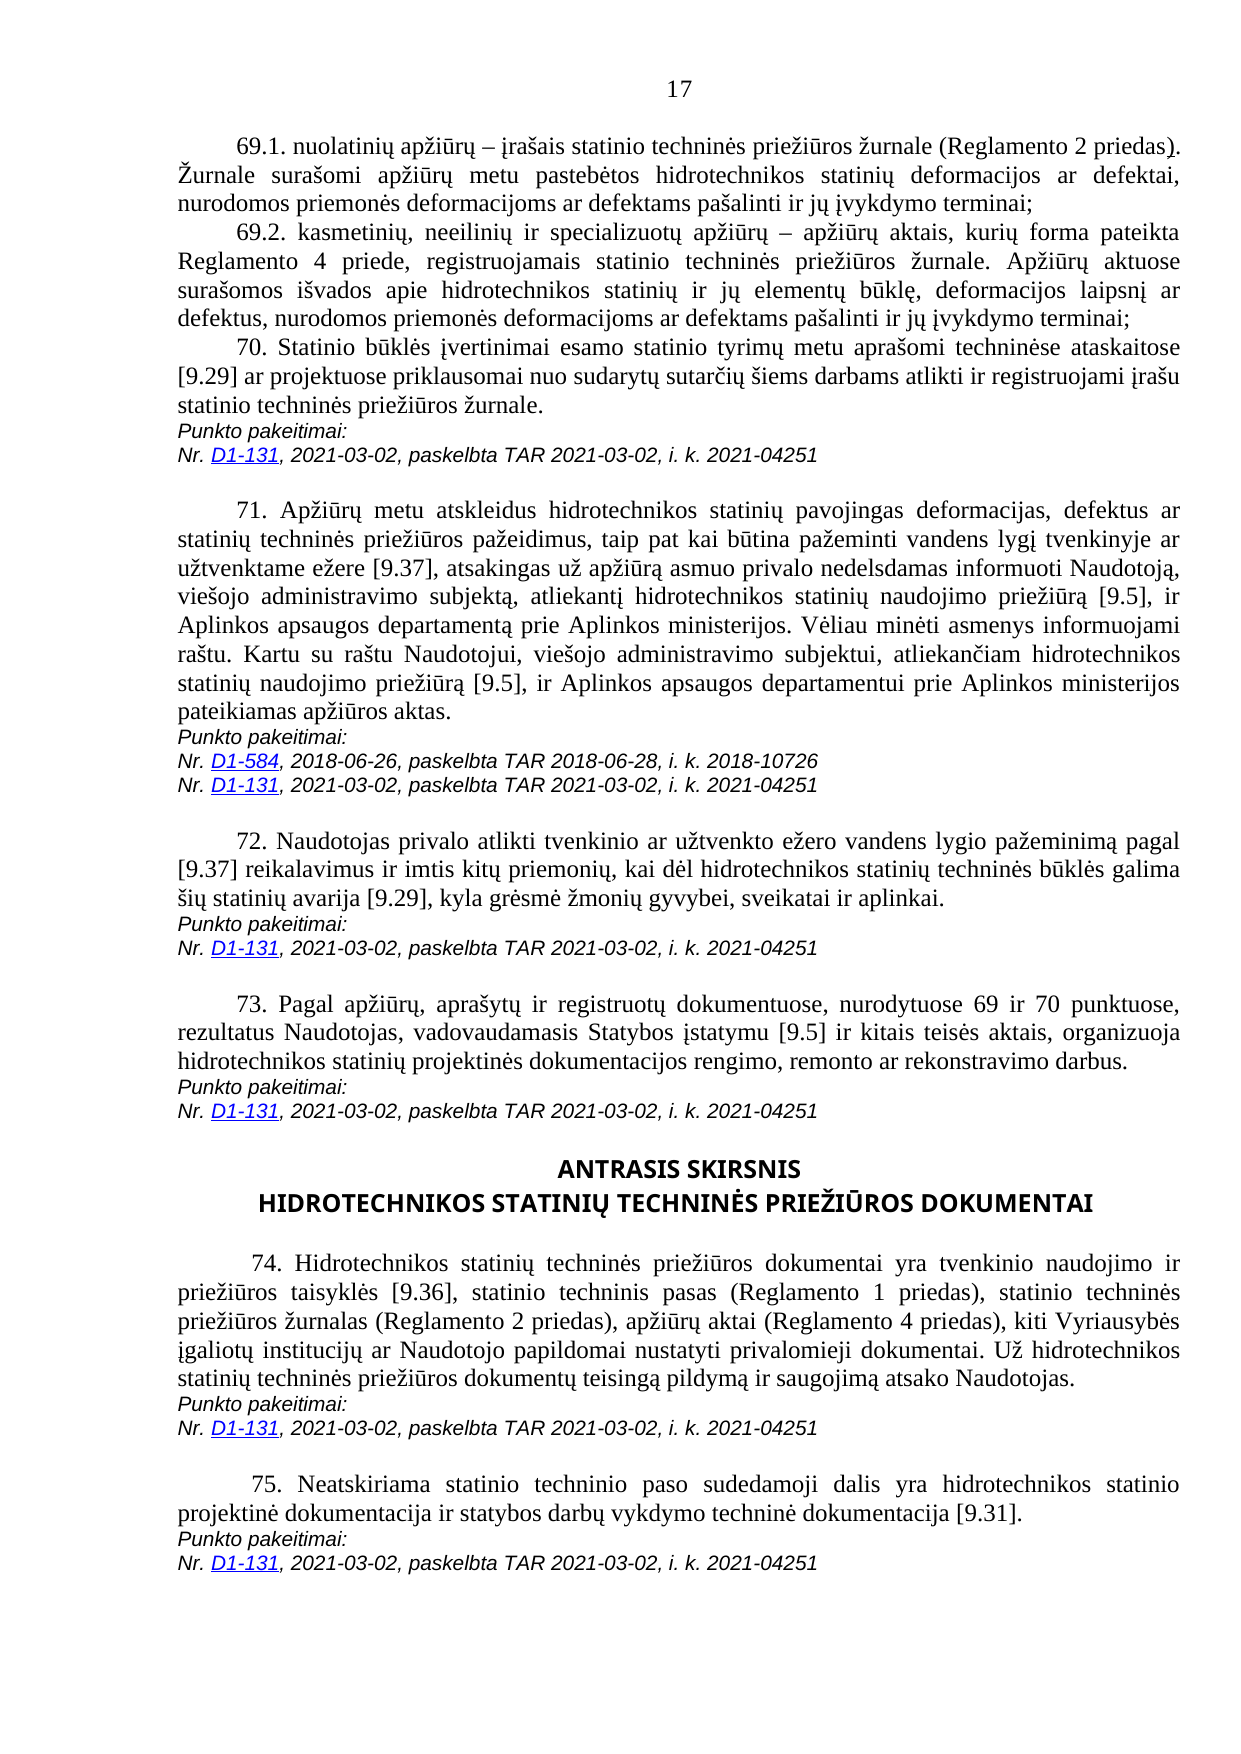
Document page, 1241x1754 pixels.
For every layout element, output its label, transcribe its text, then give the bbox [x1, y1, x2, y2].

text Punkto pakeitimai: [177, 1392, 1181, 1416]
text Punkto pakeitimai: [177, 1526, 1181, 1550]
text Nr. D1-584, 2018-06-26, paskelbta TAR 2018-06-28, i. k. 2018-10726 [177, 749, 1181, 773]
text 71. Apžiūrų metu atskleidus hidrotechnikos statinių pavojingas deformacijas, defektus ar statinių techninės priežiūros pažeidimus, taip pat kai būtina pažeminti vandens lygį tvenkinyje ar užtvenktame ežere [9.37], atsakingas už apžiūrą asmuo privalo nedelsdamas informuoti Naudotoją, viešojo administravimo subjektą, atliekantį hidrotechnikos statinių naudojimo priežiūrą [9.5], ir Aplinkos apsaugos departamentą prie Aplinkos ministerijos. Vėliau minėti asmenys informuojami raštu. Kartu su raštu Naudotojui, viešojo administravimo subjektui, atliekančiam hidrotechnikos statinių naudojimo priežiūrą [9.5], ir Aplinkos apsaugos departamentui prie Aplinkos ministerijos pateikiamas apžiūros aktas. [177, 495, 1181, 725]
text Nr. D1-131, 2021-03-02, paskelbta TAR 2021-03-02, i. k. 2021-04251 [177, 936, 1181, 960]
text Punkto pakeitimai: [177, 1075, 1181, 1099]
text 73. Pagal apžiūrų, aprašytų ir registruotų dokumentuose, nurodytuose 69 ir 70 punktuose, rezultatus Naudotojas, vadovaudamasis Statybos įstatymu [9.5] ir kitais teisės aktais, organizuoja hidrotechnikos statinių projektinės dokumentacijos rengimo, remonto ar rekonstravimo darbus. [177, 989, 1181, 1075]
text Punkto pakeitimai: [177, 725, 1181, 749]
text 69.1. nuolatinių apžiūrų – įrašais statinio techninės priežiūros žurnale (Reglamento 2 priedas). Žurnale surašomi apžiūrų metu pastebėtos hidrotechnikos statinių deformacijos ar defektai, nurodomos priemonės deformacijoms ar defektams pašalinti ir jų įvykdymo terminai; [177, 131, 1181, 217]
text Nr. D1-131, 2021-03-02, paskelbta TAR 2021-03-02, i. k. 2021-04251 [177, 773, 1181, 797]
text 70. Statinio būklės įvertinimai esamo statinio tyrimų metu aprašomi techninėse ataskaitose [9.29] ar projektuose priklausomai nuo sudarytų sutarčių šiems darbams atlikti ir registruojami įrašu statinio techninės priežiūros žurnale. [177, 332, 1181, 418]
text Nr. D1-131, 2021-03-02, paskelbta TAR 2021-03-02, i. k. 2021-04251 [177, 442, 1181, 466]
text 75. Neatskiriama statinio techninio paso sudedamoji dalis yra hidrotechnikos statinio projektinė dokumentacija ir statybos darbų vykdymo techninė dokumentacija [9.31]. [177, 1469, 1181, 1526]
text Hidrotechnikos statinių techninės priežiūros dokumentai [177, 1186, 1181, 1220]
text Nr. D1-131, 2021-03-02, paskelbta TAR 2021-03-02, i. k. 2021-04251 [177, 1550, 1181, 1574]
text antraSIS skirsnis [177, 1152, 1181, 1186]
text 72. Naudotojas privalo atlikti tvenkinio ar užtvenkto ežero vandens lygio pažeminimą pagal [9.37] reikalavimus ir imtis kitų priemonių, kai dėl hidrotechnikos statinių techninės būklės galima šių statinių avarija [9.29], kyla grėsmė žmonių gyvybei, sveikatai ir aplinkai. [177, 826, 1181, 912]
text 74. Hidrotechnikos statinių techninės priežiūros dokumentai yra tvenkinio naudojimo ir priežiūros taisyklės [9.36], statinio techninis pasas (Reglamento 1 priedas), statinio techninės priežiūros žurnalas (Reglamento 2 priedas), apžiūrų aktai (Reglamento 4 priedas), kiti Vyriausybės įgaliotų institucijų ar Naudotojo papildomai nustatyti privalomieji dokumentai. Už hidrotechnikos statinių techninės priežiūros dokumentų teisingą pildymą ir saugojimą atsako Naudotojas. [177, 1248, 1181, 1392]
text Punkto pakeitimai: [177, 912, 1181, 936]
text Punkto pakeitimai: [177, 418, 1181, 442]
text Nr. D1-131, 2021-03-02, paskelbta TAR 2021-03-02, i. k. 2021-04251 [177, 1099, 1181, 1123]
text Nr. D1-131, 2021-03-02, paskelbta TAR 2021-03-02, i. k. 2021-04251 [177, 1416, 1181, 1440]
text 69.2. kasmetinių, neeilinių ir specializuotų apžiūrų – apžiūrų aktais, kurių forma pateikta Reglamento 4 priede, registruojamais statinio techninės priežiūros žurnale. Apžiūrų aktuose surašomos išvados apie hidrotechnikos statinių ir jų elementų būklę, deformacijos laipsnį ar defektus, nurodomos priemonės deformacijoms ar defektams pašalinti ir jų įvykdymo terminai; [177, 217, 1181, 332]
